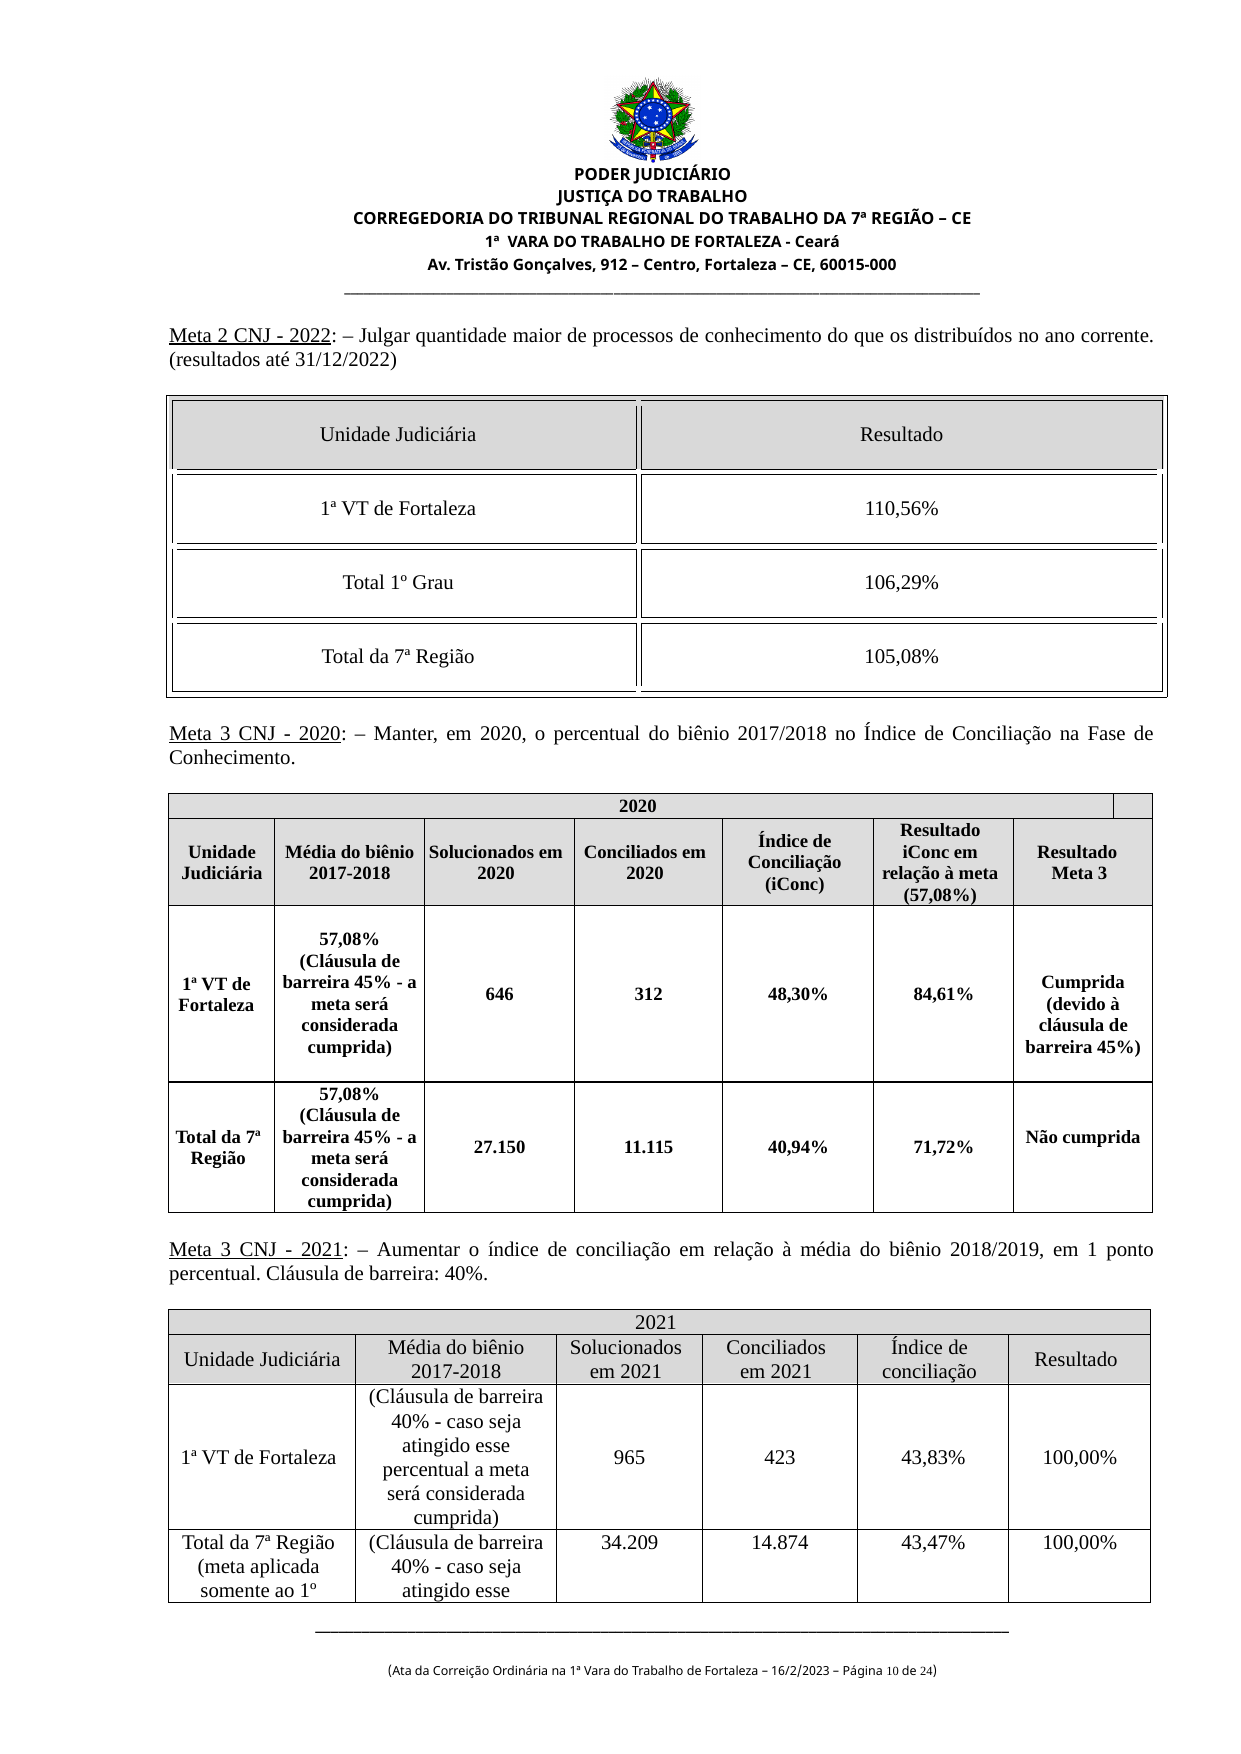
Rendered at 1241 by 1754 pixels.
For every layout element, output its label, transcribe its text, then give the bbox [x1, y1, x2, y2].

table_cell Média do biênio 2017-2018 [356, 1335, 556, 1383]
table_header Unidade Judiciária [169, 396, 638, 469]
table_cell 646 [425, 906, 574, 1081]
table_cell Média do biênio 2017-2018 [275, 819, 424, 905]
table_cell 965 [557, 1385, 702, 1529]
table_cell 40,94% [723, 1083, 873, 1212]
table_cell (Cláusula de barreira 40% - caso seja atingido esse [356, 1530, 556, 1602]
table_cell Resultado [1009, 1335, 1150, 1383]
table_cell 57,08% (Cláusula de barreira 45% - a meta será considerada cumprida) [275, 1083, 424, 1212]
table_cell Índice de Conciliação (iConc) [723, 819, 873, 905]
table_cell 27.150 [425, 1083, 574, 1212]
text Meta 3 CNJ - 2021: – Aumentar o índice de conciliação em relação à média do biênio 2018/2019, em 1 ponto percentual. Cláusula de barreira: 40%. [169, 1237, 1155, 1285]
table_cell 43,47% [858, 1530, 1008, 1602]
table_cell Total 1º Grau [169, 543, 638, 617]
table_cell Total da 7ª Região [169, 617, 638, 691]
table_cell 100,00% [1009, 1530, 1150, 1602]
table_cell Total da 7ª Região (meta aplicada somente ao 1º [169, 1530, 355, 1602]
picture [604, 75, 700, 164]
table_cell Cumprida (devido à cláusula de barreira 45%) [1014, 906, 1152, 1081]
table_cell 1ª VT de Fortaleza [169, 469, 638, 543]
table_cell 1ª VT de Fortaleza [169, 906, 274, 1081]
table_cell 84,61% [874, 906, 1013, 1081]
table_cell (Cláusula de barreira 40% - caso seja atingido esse percentual a meta será considerada cumprida) [356, 1385, 556, 1529]
table_cell 423 [703, 1385, 857, 1529]
table_cell 312 [575, 906, 722, 1081]
table_cell 110,56% [638, 469, 1164, 543]
table_cell 48,30% [723, 906, 873, 1081]
text Meta 2 CNJ - 2022: – Julgar quantidade maior de processos de conhecimento do que os distribuídos no ano corrente. (resultados até 31/12/2022) [169, 322, 1155, 371]
table_cell 11.115 [575, 1083, 722, 1212]
table_cell Total da 7ª Região [169, 1083, 274, 1212]
table_cell 71,72% [874, 1083, 1013, 1212]
table_cell 1ª VT de Fortaleza [169, 1385, 355, 1529]
table_header [1114, 794, 1152, 818]
table_cell Unidade Judiciária [169, 1335, 355, 1383]
table_cell 106,29% [638, 543, 1164, 617]
table_cell Unidade Judiciária [169, 819, 274, 905]
table_cell Índice de conciliação [858, 1335, 1008, 1383]
table_cell Resultado iConc em relação à meta (57,08%) [874, 819, 1013, 905]
table_cell 14.874 [703, 1530, 857, 1602]
text Meta 3 CNJ - 2020: – Manter, em 2020, o percentual do biênio 2017/2018 no Índice de Conciliação na Fase de Conhecimento. [169, 721, 1155, 769]
table_header 2021 [169, 1310, 1150, 1334]
table_cell Conciliados em 2021 [703, 1335, 857, 1383]
table_cell 43,83% [858, 1385, 1008, 1529]
table_cell Solucionados em 2020 [425, 819, 574, 905]
table_header Resultado [638, 396, 1164, 469]
table_cell Conciliados em 2020 [575, 819, 722, 905]
table_cell 105,08% [638, 617, 1164, 691]
table_cell 57,08% (Cláusula de barreira 45% - a meta será considerada cumprida) [275, 906, 424, 1081]
table_cell 34.209 [557, 1530, 702, 1602]
table_header 2020 [169, 794, 1113, 818]
table_cell Solucionados em 2021 [557, 1335, 702, 1383]
table_cell Não cumprida [1014, 1083, 1152, 1212]
table_cell 100,00% [1009, 1385, 1150, 1529]
table_cell Resultado Meta 3 [1014, 819, 1152, 905]
